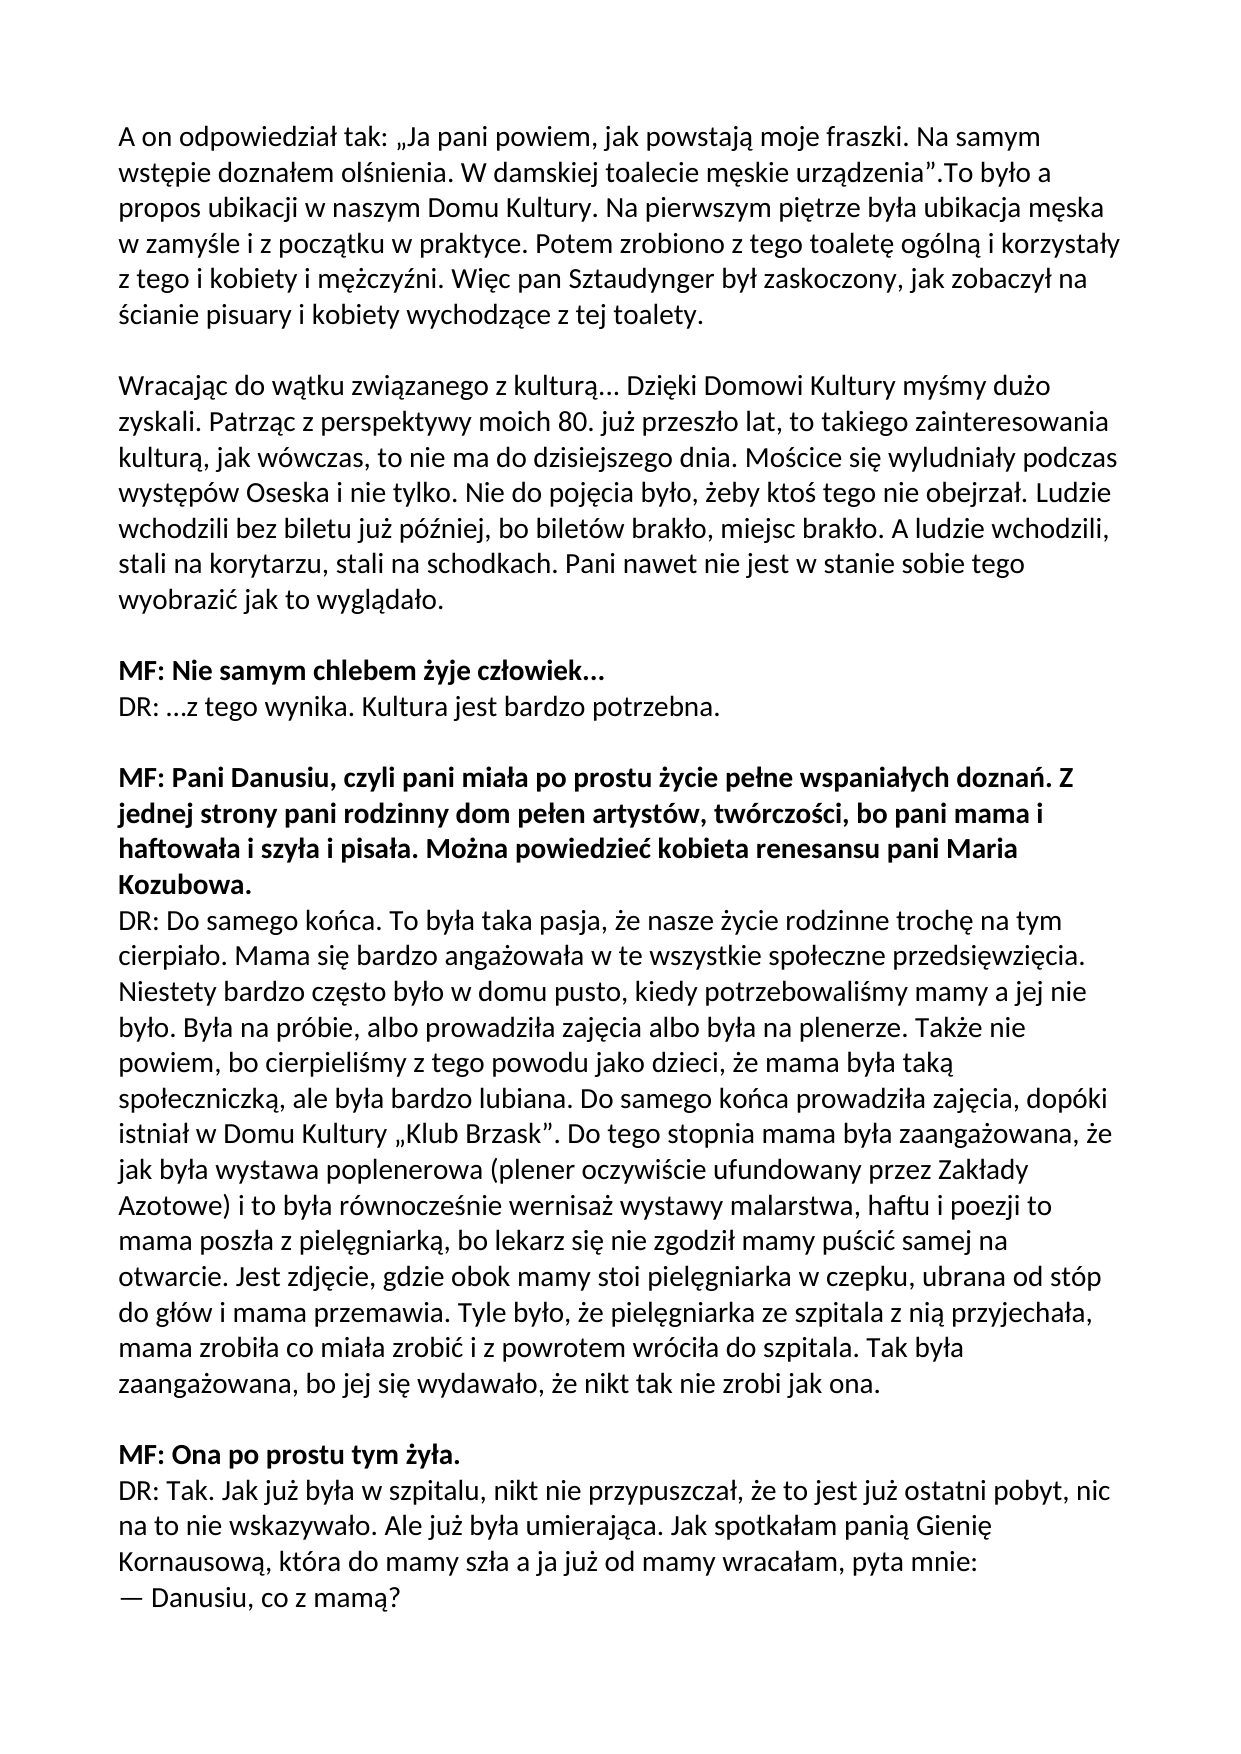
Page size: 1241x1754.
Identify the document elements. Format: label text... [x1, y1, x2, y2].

text MF: Nie samym chlebem żyje człowiek... [118, 652, 1122, 688]
text MF: Pani Danusiu, czyli pani miała po prostu życie pełne wspaniałych doznań. Z jednej strony pani rodzinny dom pełen artystów, twórczości, bo pani mama i haftowała i szyła i pisała. Można powiedzieć kobieta renesansu pani Maria Kozubowa. [118, 759, 1122, 902]
text A on odpowiedział tak: „Ja pani powiem, jak powstają moje fraszki. Na samym wstępie doznałem olśnienia. W damskiej toalecie męskie urządzenia”.To było a propos ubikacji w naszym Domu Kultury. Na pierwszym piętrze była ubikacja męska w zamyśle i z początku w praktyce. Potem zrobiono z tego toaletę ogólną i korzystały z tego i kobiety i mężczyźni. Więc pan Sztaudynger był zaskoczony, jak zobaczył na ścianie pisuary i kobiety wychodzące z tej toalety. [118, 118, 1122, 332]
text Wracając do wątku związanego z kulturą... Dzięki Domowi Kultury myśmy dużo zyskali. Patrząc z perspektywy moich 80. już przeszło lat, to takiego zainteresowania kulturą, jak wówczas, to nie ma do dzisiejszego dnia. Mościce się wyludniały podczas występów Oseska i nie tylko. Nie do pojęcia było, żeby ktoś tego nie obejrzał. Ludzie wchodzili bez biletu już później, bo biletów brakło, miejsc brakło. A ludzie wchodzili, stali na korytarzu, stali na schodkach. Pani nawet nie jest w stanie sobie tego wyobrazić jak to wyglądało. [118, 367, 1122, 617]
text DR: Do samego końca. To była taka pasja, że nasze życie rodzinne trochę na tym cierpiało. Mama się bardzo angażowała w te wszystkie społeczne przedsięwzięcia. Niestety bardzo często było w domu pusto, kiedy potrzebowaliśmy mamy a jej nie było. Była na próbie, albo prowadziła zajęcia albo była na plenerze. Także nie powiem, bo cierpieliśmy z tego powodu jako dzieci, że mama była taką społeczniczką, ale była bardzo lubiana. Do samego końca prowadziła zajęcia, dopóki istniał w Domu Kultury „Klub Brzask”. Do tego stopnia mama była zaangażowana, że jak była wystawa poplenerowa (plener oczywiście ufundowany przez Zakłady Azotowe) i to była równocześnie wernisaż wystawy malarstwa, haftu i poezji to mama poszła z pielęgniarką, bo lekarz się nie zgodził mamy puścić samej na otwarcie. Jest zdjęcie, gdzie obok mamy stoi pielęgniarka w czepku, ubrana od stóp do głów i mama przemawia. Tyle było, że pielęgniarka ze szpitala z nią przyjechała, mama zrobiła co miała zrobić i z powrotem wróciła do szpitala. Tak była zaangażowana, bo jej się wydawało, że nikt tak nie zrobi jak ona. [118, 902, 1122, 1401]
text — Danusiu, co z mamą? [118, 1579, 1122, 1614]
text DR: Tak. Jak już była w szpitalu, nikt nie przypuszczał, że to jest już ostatni pobyt, nic na to nie wskazywało. Ale już była umierająca. Jak spotkałam panią Gienię Kornausową, która do mamy szła a ja już od mamy wracałam, pyta mnie: [118, 1472, 1122, 1579]
text DR: …z tego wynika. Kultura jest bardzo potrzebna. [118, 688, 1122, 724]
text MF: Ona po prostu tym żyła. [118, 1436, 1122, 1472]
